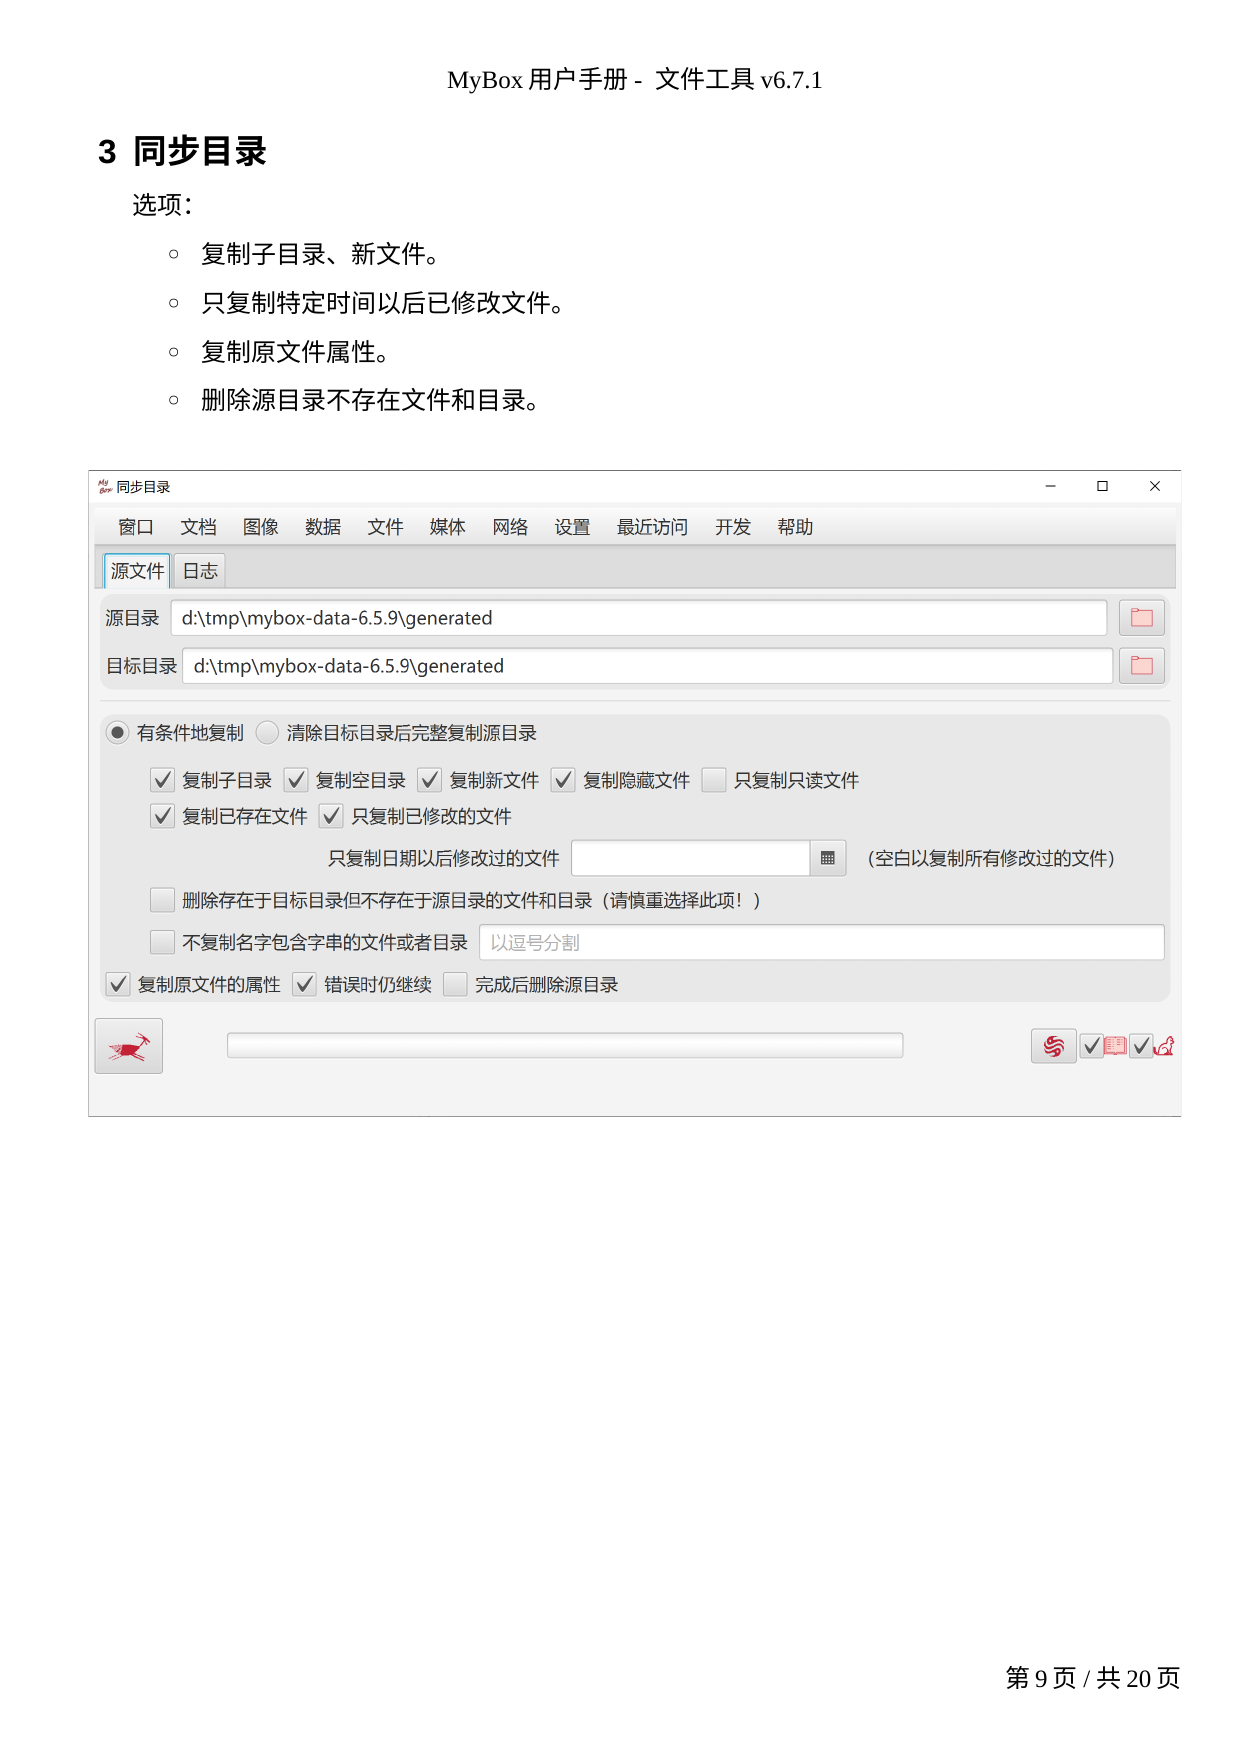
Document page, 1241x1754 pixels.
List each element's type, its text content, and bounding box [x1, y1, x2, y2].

list 复制原文件属性。 [163, 332, 1181, 368]
text 选项： [88, 186, 1181, 222]
subtitle 同步目录 [88, 125, 1181, 173]
list 复制子目录、新文件。 [163, 234, 1181, 271]
list 只复制特定时间以后已修改文件。 [163, 283, 1181, 319]
picture [88, 470, 1182, 1117]
list 删除源目录不存在文件和目录。 [163, 381, 1181, 417]
